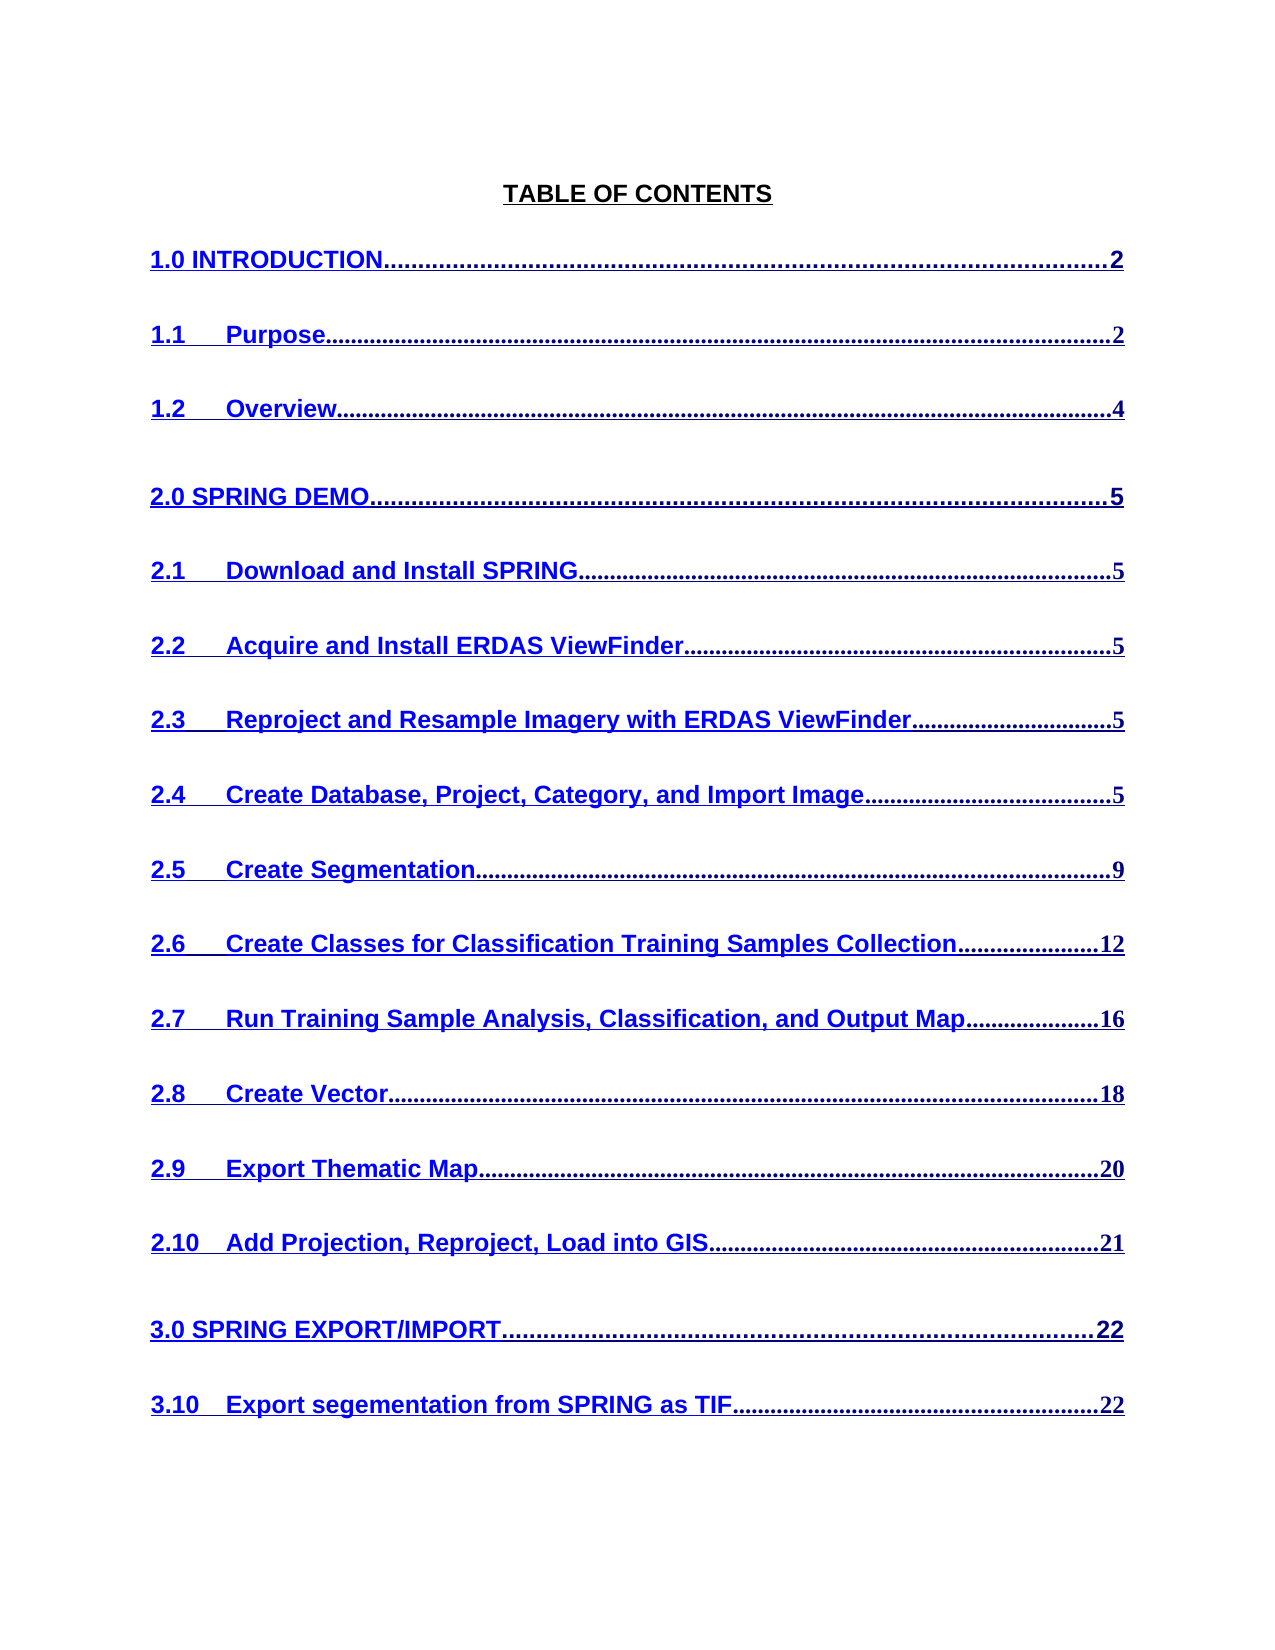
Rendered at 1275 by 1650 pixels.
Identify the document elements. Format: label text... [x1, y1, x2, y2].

text 2.9 Export Thematic Map 20 [150, 1153, 1125, 1179]
text 2.1 Download and Install SPRING 5 [150, 556, 1125, 581]
text 2.2 Acquire and Install ERDAS ViewFinder 5 [150, 631, 1125, 656]
text 2.5 Create Segmentation 9 [150, 855, 1125, 880]
text 2.10 Add Projection, Reproject, Load into GIS 21 [150, 1228, 1125, 1253]
text 2.7 Run Training Sample Analysis, Classification, and Output Map 16 [150, 1004, 1125, 1029]
text 2.8 Create Vector 18 [150, 1079, 1125, 1104]
text 3.10 Export segementation from SPRING as TIF 22 [150, 1390, 1125, 1415]
text 1.0 Introduction 2 [150, 245, 1125, 274]
text 2.3 Reproject and Resample Imagery with ERDAS ViewFinder 5 [150, 705, 1125, 730]
text 1.2 Overview 4 [150, 394, 1125, 419]
text 3.0 SPRING Export/Import 22 [150, 1315, 1125, 1344]
text 2.0 SPRING Demo 5 [150, 481, 1125, 510]
text 2.4 Create Database, Project, Category, and Import Image 5 [150, 780, 1125, 805]
text TABLE OF CONTENTS [150, 179, 1125, 207]
text 2.6 Create Classes for Classification Training Samples Collection 12 [150, 929, 1125, 954]
text 1.1 Purpose 2 [150, 319, 1125, 345]
